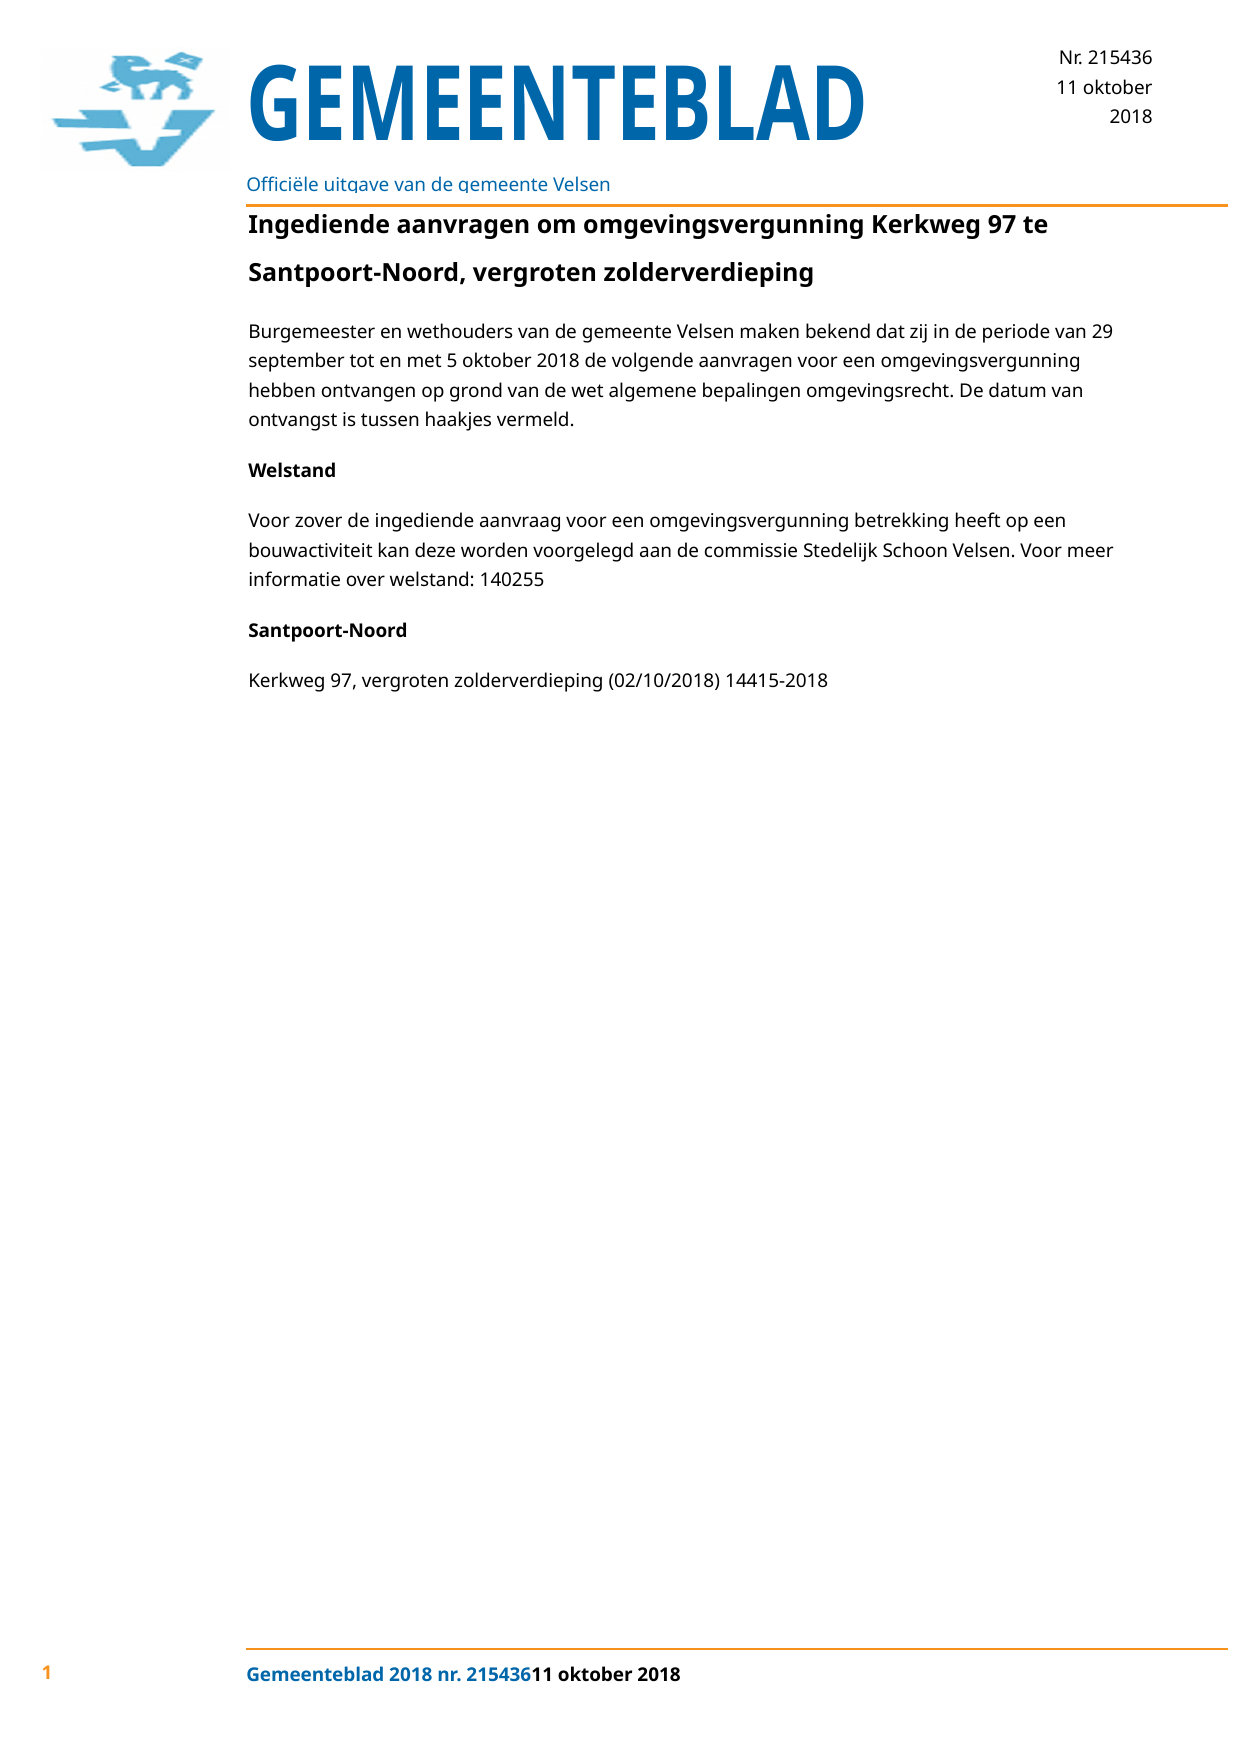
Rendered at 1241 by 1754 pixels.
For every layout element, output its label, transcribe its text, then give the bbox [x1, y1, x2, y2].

text Ingediende aanvragen om omgevingsvergunning Kerkweg 97 te Santpoort-Noord, vergroten zolderverdieping [248, 207, 1152, 288]
picture [41, 47, 231, 172]
text Santpoort-Noord [248, 617, 1152, 643]
text Kerkweg 97, vergroten zolderverdieping (02/10/2018) 14415-2018 [248, 667, 1152, 693]
text Voor zover de ingediende aanvraag voor een omgevingsvergunning betrekking heeft op een bouwactiviteit kan deze worden voorgelegd aan de commissie Stedelijk Schoon Velsen. Voor meer informatie over welstand: 140255 [248, 507, 1152, 592]
text Welstand [248, 457, 1152, 483]
text Burgemeester en wethouders van de gemeente Velsen maken bekend dat zij in de periode van 29 september tot en met 5 oktober 2018 de volgende aanvragen voor een omgevingsvergunning hebben ontvangen op grond van de wet algemene bepalingen omgevingsrecht. De datum van ontvangst is tussen haakjes vermeld. [248, 318, 1152, 432]
